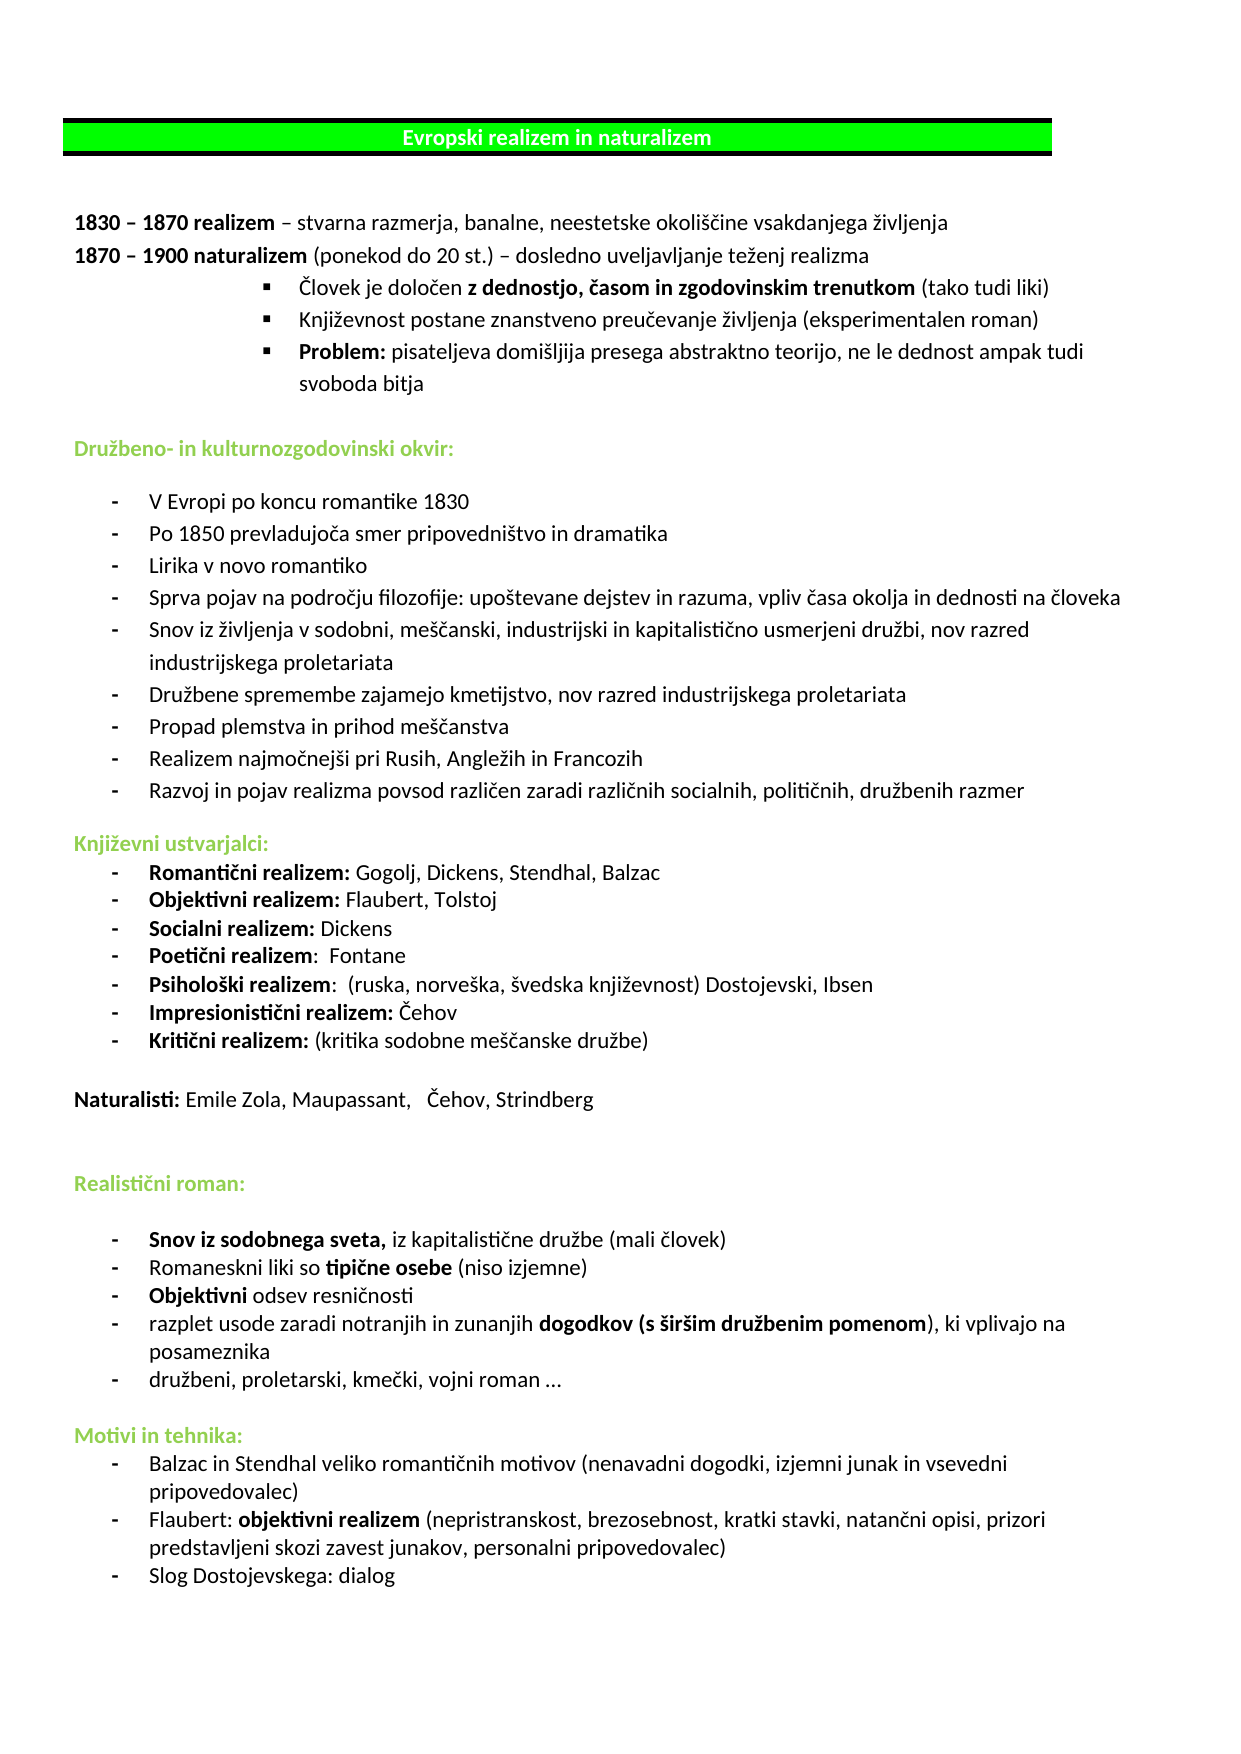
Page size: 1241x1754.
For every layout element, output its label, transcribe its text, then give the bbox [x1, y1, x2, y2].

list Snov iz sodobnega sveta, iz kapitalistične družbe (mali človek) [111, 1225, 1152, 1253]
list Snov iz življenja v sodobni, meščanski, industrijski in kapitalistično usmerjeni družbi, nov razred industrijskega proletariata [111, 616, 1152, 676]
list Kritični realizem: (kritika sodobne meščanske družbe) [111, 1026, 1152, 1054]
list Flaubert: objektivni realizem (nepristranskost, brezosebnost, kratki stavki, natančni opisi, prizori predstavljeni skozi zavest junakov, personalni pripovedovalec) [111, 1505, 1152, 1561]
list Po 1850 prevladujoča smer pripovedništvo in dramatika [111, 519, 1152, 547]
text Družbeno- in kulturnozgodovinski okvir: [74, 434, 1152, 462]
list Realizem najmočnejši pri Rusih, Angležih in Francozih [111, 744, 1152, 772]
text 1830 – 1870 realizem – stvarna razmerja, banalne, neestetske okoliščine vsakdanjega življenja [74, 208, 1152, 237]
list Problem: pisateljeva domišljija presega abstraktno teorijo, ne le dednost ampak tudi svoboda bitja [261, 337, 1152, 397]
list razplet usode zaradi notranjih in zunanjih dogodkov (s širšim družbenim pomenom), ki vplivajo na posameznika [111, 1309, 1152, 1365]
list Objektivni realizem: Flaubert, Tolstoj [111, 886, 1152, 914]
list Objektivni odsev resničnosti [111, 1281, 1152, 1309]
list Balzac in Stendhal veliko romantičnih motivov (nenavadni dogodki, izjemni junak in vsevedni pripovedovalec) [111, 1449, 1152, 1505]
list Lirika v novo romantiko [111, 551, 1152, 579]
list Romantični realizem: Gogolj, Dickens, Stendhal, Balzac [111, 858, 1152, 886]
list Človek je določen z dednostjo, časom in zgodovinskim trenutkom (tako tudi liki) [261, 273, 1152, 301]
list Sprva pojav na področju filozofije: upoštevane dejstev in razuma, vpliv časa okolja in dednosti na človeka [111, 583, 1152, 611]
list Slog Dostojevskega: dialog [111, 1561, 1152, 1589]
list Psihološki realizem: (ruska, norveška, švedska književnost) Dostojevski, Ibsen [111, 970, 1152, 998]
text Naturalisti: Emile Zola, Maupassant, Čehov, Strindberg [74, 1085, 1152, 1113]
list Razvoj in pojav realizma povsod različen zaradi različnih socialnih, političnih, družbenih razmer [111, 777, 1152, 804]
list Impresionistični realizem: Čehov [111, 998, 1152, 1026]
list Poetični realizem: Fontane [111, 942, 1152, 970]
text 1870 – 1900 naturalizem (ponekod do 20 st.) – dosledno uveljavljanje teženj realizma [74, 241, 1152, 269]
table_header Evropski realizem in naturalizem [63, 123, 1052, 151]
text Književni ustvarjalci: [74, 829, 1152, 858]
list Romaneskni liki so tipične osebe (niso izjemne) [111, 1253, 1152, 1281]
text Motivi in tehnika: [74, 1421, 1152, 1449]
list Družbene spremembe zajamejo kmetijstvo, nov razred industrijskega proletariata [111, 680, 1152, 708]
list V Evropi po koncu romantike 1830 [111, 487, 1152, 515]
list Propad plemstva in prihod meščanstva [111, 712, 1152, 740]
text Realistični roman: [74, 1169, 1152, 1197]
list družbeni, proletarski, kmečki, vojni roman … [111, 1365, 1152, 1393]
list Socialni realizem: Dickens [111, 914, 1152, 942]
list Književnost postane znanstveno preučevanje življenja (eksperimentalen roman) [261, 305, 1152, 333]
